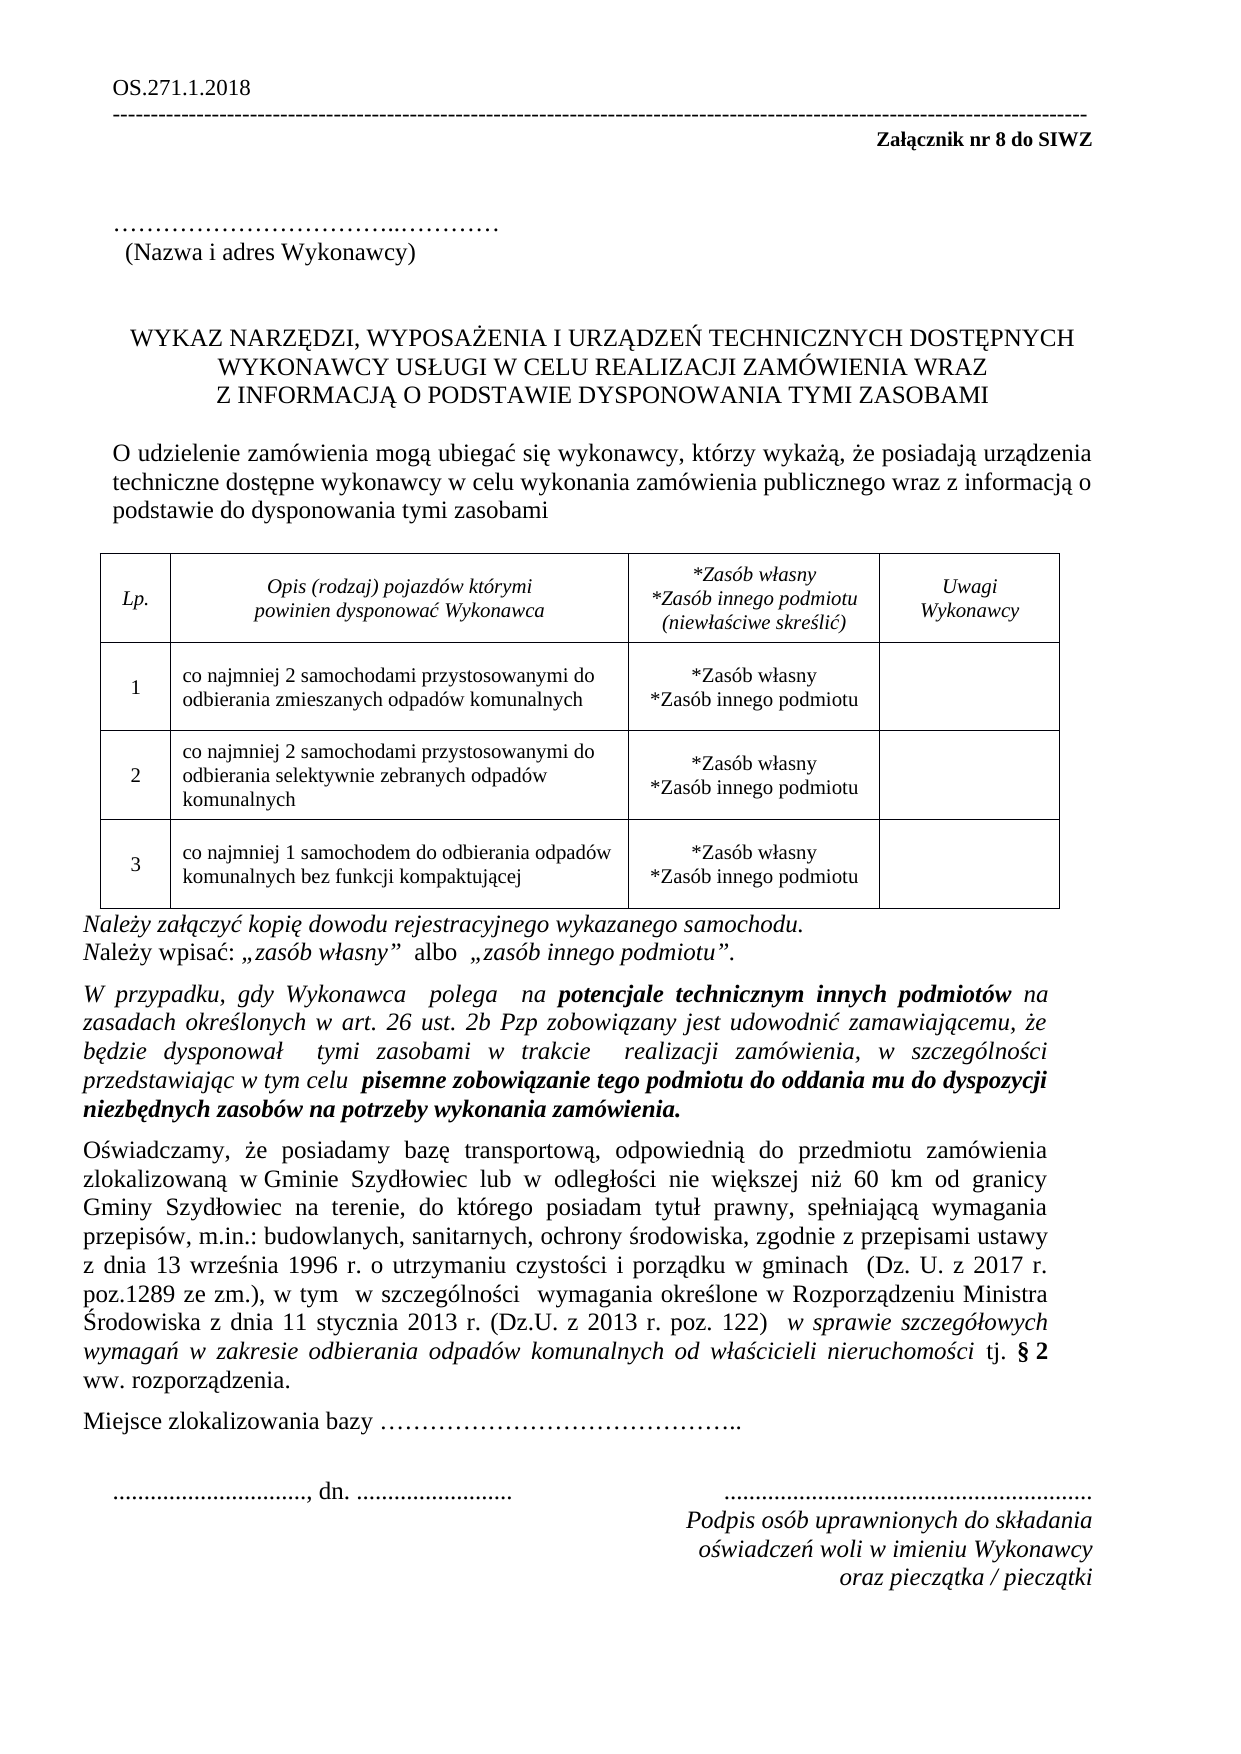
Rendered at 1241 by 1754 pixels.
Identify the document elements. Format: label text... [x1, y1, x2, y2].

table_header Lp. [101, 554, 170, 642]
table_cell [880, 643, 1059, 730]
text (Nazwa i adres Wykonawcy) [112, 237, 1092, 266]
text WYKAZ NARZĘDZI, WYPOSAŻENIA I URZĄDZEŃ TECHNICZNYCH DOSTĘPNYCH [112, 323, 1092, 352]
text Należy wpisać: „zasób własny” albo „zasób innego podmiotu”. [83, 937, 1092, 966]
table_cell 2 [101, 731, 170, 819]
table_cell *Zasób własny *Zasób innego podmiotu [629, 643, 879, 730]
text WYKONAWCY USŁUGI W CELU REALIZACJI ZAMÓWIENIA WRAZ [112, 352, 1092, 381]
text O udzielenie zamówienia mogą ubiegać się wykonawcy, którzy wykażą, że posiadają urządzenia techniczne dostępne wykonawcy w celu wykonania zamówienia publicznego wraz z informacją o podstawie do dysponowania tymi zasobami [112, 438, 1092, 524]
text W przypadku, gdy Wykonawca polega na potencjale technicznym innych podmiotów na zasadach określonych w art. 26 ust. 2b Pzp zobowiązany jest udowodnić zamawiającemu, że będzie dysponował tymi zasobami w trakcie realizacji zamówienia, w szczególności przedstawiając w tym celu pisemne zobowiązanie tego podmiotu do oddania mu do dyspozycji niezbędnych zasobów na potrzeby wykonania zamówienia. [83, 979, 1048, 1122]
table_cell 1 [101, 643, 170, 730]
table_cell 3 [101, 820, 170, 908]
table_cell co najmniej 2 samochodami przystosowanymi do odbierania selektywnie zebranych odpadów komunalnych [171, 731, 628, 819]
text Z INFORMACJĄ O PODSTAWIE DYSPONOWANIA TYMI ZASOBAMI [112, 381, 1092, 409]
text oświadczeń woli w imieniu Wykonawcy [112, 1534, 1092, 1562]
table_cell [880, 820, 1059, 908]
table_cell co najmniej 2 samochodami przystosowanymi do odbierania zmieszanych odpadów komunalnych [171, 643, 628, 730]
text Miejsce zlokalizowania bazy …………………………………….. [83, 1406, 1048, 1435]
text Oświadczamy, że posiadamy bazę transportową, odpowiednią do przedmiotu zamówienia zlokalizowaną w Gminie Szydłowiec lub w odległości nie większej niż 60 km od granicy Gminy Szydłowiec na terenie, do którego posiadam tytuł prawny, spełniającą wymagania przepisów, m.in.: budowlanych, sanitarnych, ochrony środowiska, zgodnie z przepisami ustawy z dnia 13 września 1996 r. o utrzymaniu czystości i porządku w gminach (Dz. U. z 2017 r. poz.1289 ze zm.), w tym w szczególności wymagania określone w Rozporządzeniu Ministra Środowiska z dnia 11 stycznia 2013 r. (Dz.U. z 2013 r. poz. 122) w sprawie szczegółowych wymagań w zakresie odbierania odpadów komunalnych od właścicieli nieruchomości tj. § 2 ww. rozporządzenia. [83, 1135, 1048, 1394]
text Należy załączyć kopię dowodu rejestracyjnego wykazanego samochodu. [83, 909, 1092, 937]
table_cell co najmniej 1 samochodem do odbierania odpadów komunalnych bez funkcji kompaktującej [171, 820, 628, 908]
table_cell *Zasób własny *Zasób innego podmiotu [629, 731, 879, 819]
text Podpis osób uprawnionych do składania [112, 1505, 1092, 1534]
table_cell *Zasób własny *Zasób innego podmiotu [629, 820, 879, 908]
text ……………………………..………… [112, 208, 1092, 237]
text ..............................., dn. ......................... ........................................................... [112, 1476, 1092, 1505]
table_header Uwagi Wykonawcy [880, 554, 1059, 642]
table_header *Zasób własny *Zasób innego podmiotu (niewłaściwe skreślić) [629, 554, 879, 642]
table_cell [880, 731, 1059, 819]
table_header Opis (rodzaj) pojazdów którymi powinien dysponować Wykonawca [171, 554, 628, 642]
text oraz pieczątka / pieczątki [112, 1562, 1092, 1591]
